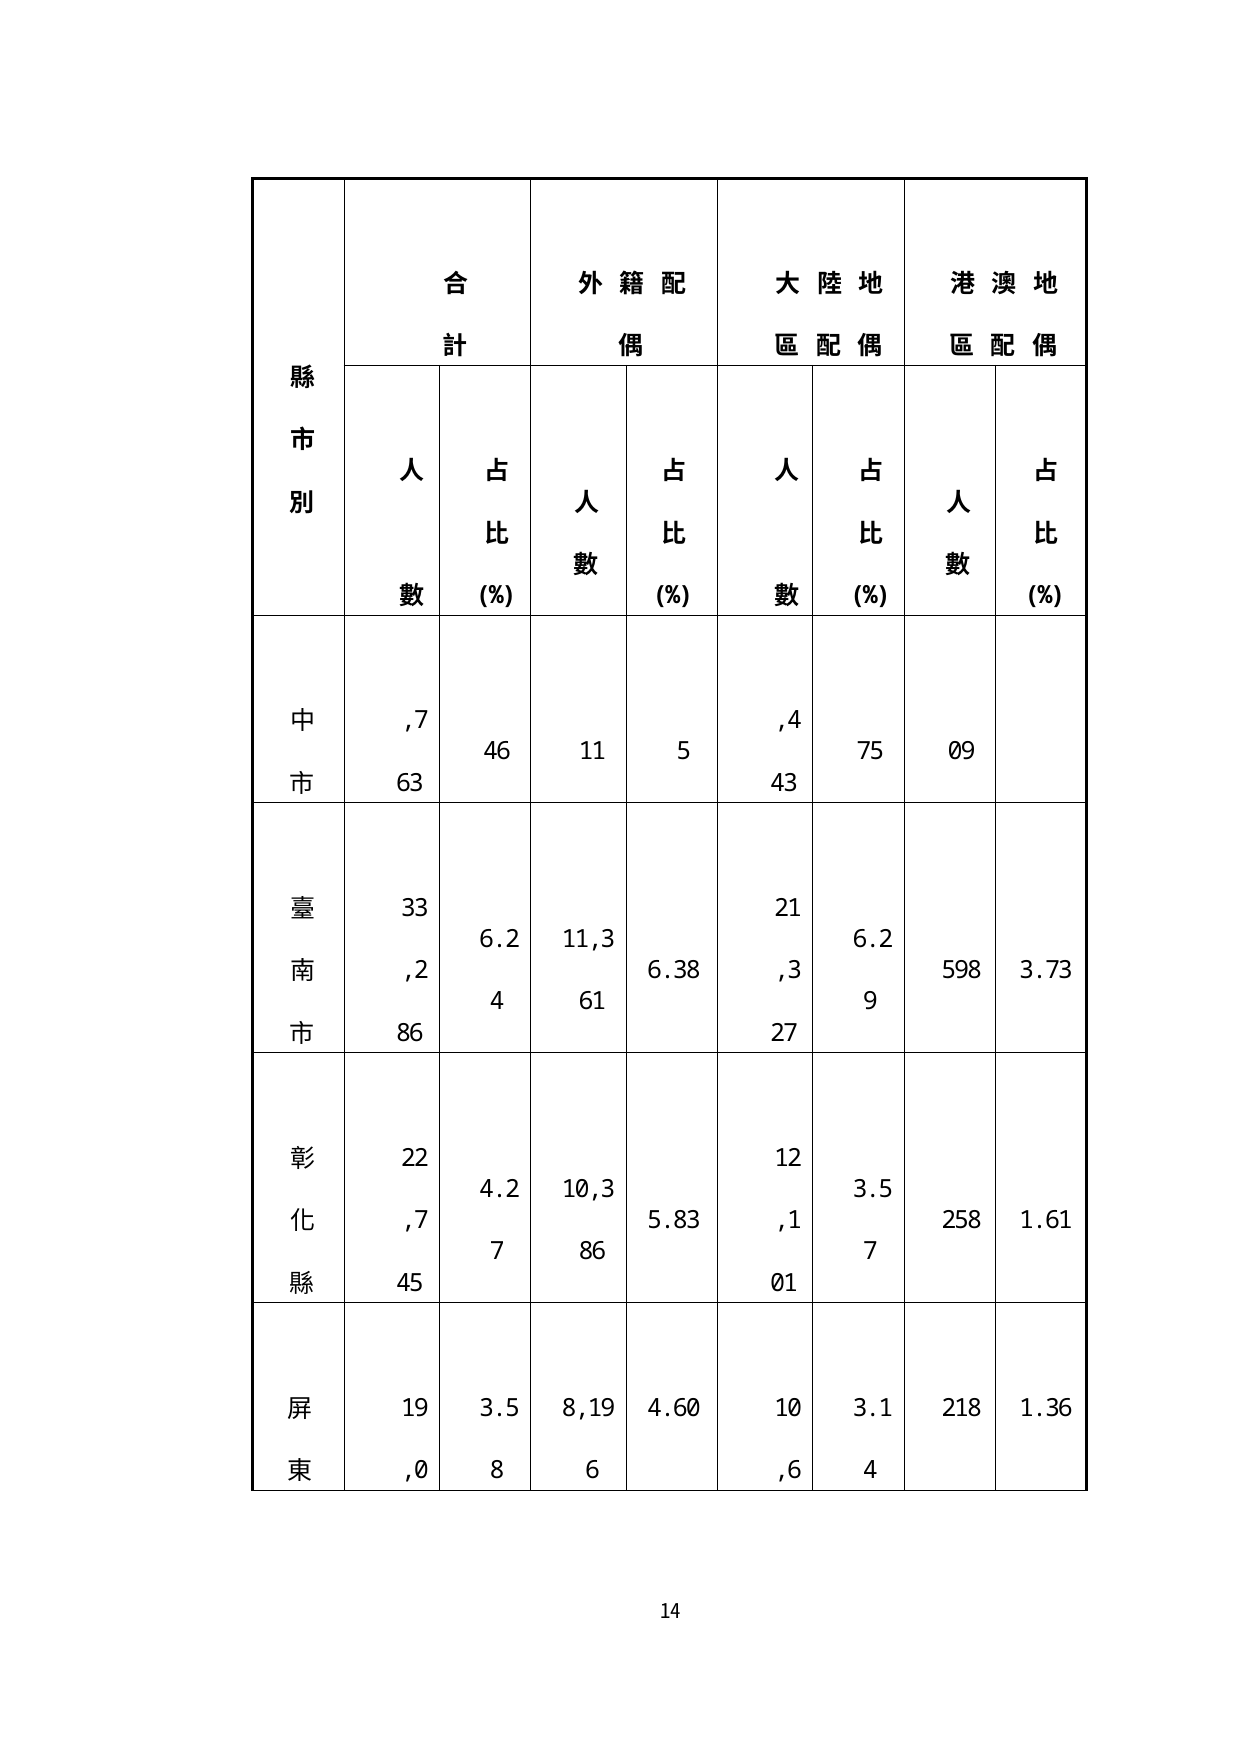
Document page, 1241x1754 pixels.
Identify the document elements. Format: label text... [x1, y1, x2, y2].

table_cell 12,101 [718, 1053, 812, 1302]
table_header 大陸地區配偶 [718, 180, 904, 365]
table_cell 彰化縣 [254, 1053, 344, 1302]
table_cell 中市 [254, 616, 344, 802]
table_cell 75 [813, 616, 904, 802]
table_cell 22,745 [345, 1053, 439, 1302]
table_cell 11 [531, 616, 626, 802]
table_cell 1.36 [996, 1303, 1085, 1490]
table_header 合 計 [345, 180, 530, 365]
table_cell 598 [905, 803, 995, 1052]
table_cell 占比(%) [996, 366, 1085, 615]
table_cell 33,286 [345, 803, 439, 1052]
table_cell 3.14 [813, 1303, 904, 1490]
table_cell 1.61 [996, 1053, 1085, 1302]
table_cell 8,196 [531, 1303, 626, 1490]
table_cell 6.24 [440, 803, 530, 1052]
table_cell ,443 [718, 616, 812, 802]
table_cell 5 [627, 616, 717, 802]
table_cell 占比(%) [813, 366, 904, 615]
table_cell 218 [905, 1303, 995, 1490]
table_cell 臺南市 [254, 803, 344, 1052]
table_cell 3.73 [996, 803, 1085, 1052]
table_cell 258 [905, 1053, 995, 1302]
table_cell 4.27 [440, 1053, 530, 1302]
table_cell 3.57 [813, 1053, 904, 1302]
table_cell 4.60 [627, 1303, 717, 1490]
table_cell 09 [905, 616, 995, 802]
table_cell 占比(%) [627, 366, 717, 615]
table_cell 46 [440, 616, 530, 802]
table_cell 人 數 [718, 366, 812, 615]
table_cell 10,6 [718, 1303, 812, 1490]
table_cell [996, 616, 1085, 802]
table_header 港澳地區配偶 [905, 180, 1085, 365]
table_cell 人 數 [531, 366, 626, 615]
table_cell 5.83 [627, 1053, 717, 1302]
table_cell ,763 [345, 616, 439, 802]
table_cell 11,361 [531, 803, 626, 1052]
table_cell 19,0 [345, 1303, 439, 1490]
table_cell 21,327 [718, 803, 812, 1052]
table_cell 6.29 [813, 803, 904, 1052]
table_cell 6.38 [627, 803, 717, 1052]
table_header 縣市別 [254, 180, 344, 615]
table_cell 人 數 [345, 366, 439, 615]
table_cell 3.58 [440, 1303, 530, 1490]
table_cell 屏東 [254, 1303, 344, 1490]
table_cell 占比(%) [440, 366, 530, 615]
table_cell 人 數 [905, 366, 995, 615]
table_cell 10,386 [531, 1053, 626, 1302]
table_header 外籍配偶 [531, 180, 717, 365]
